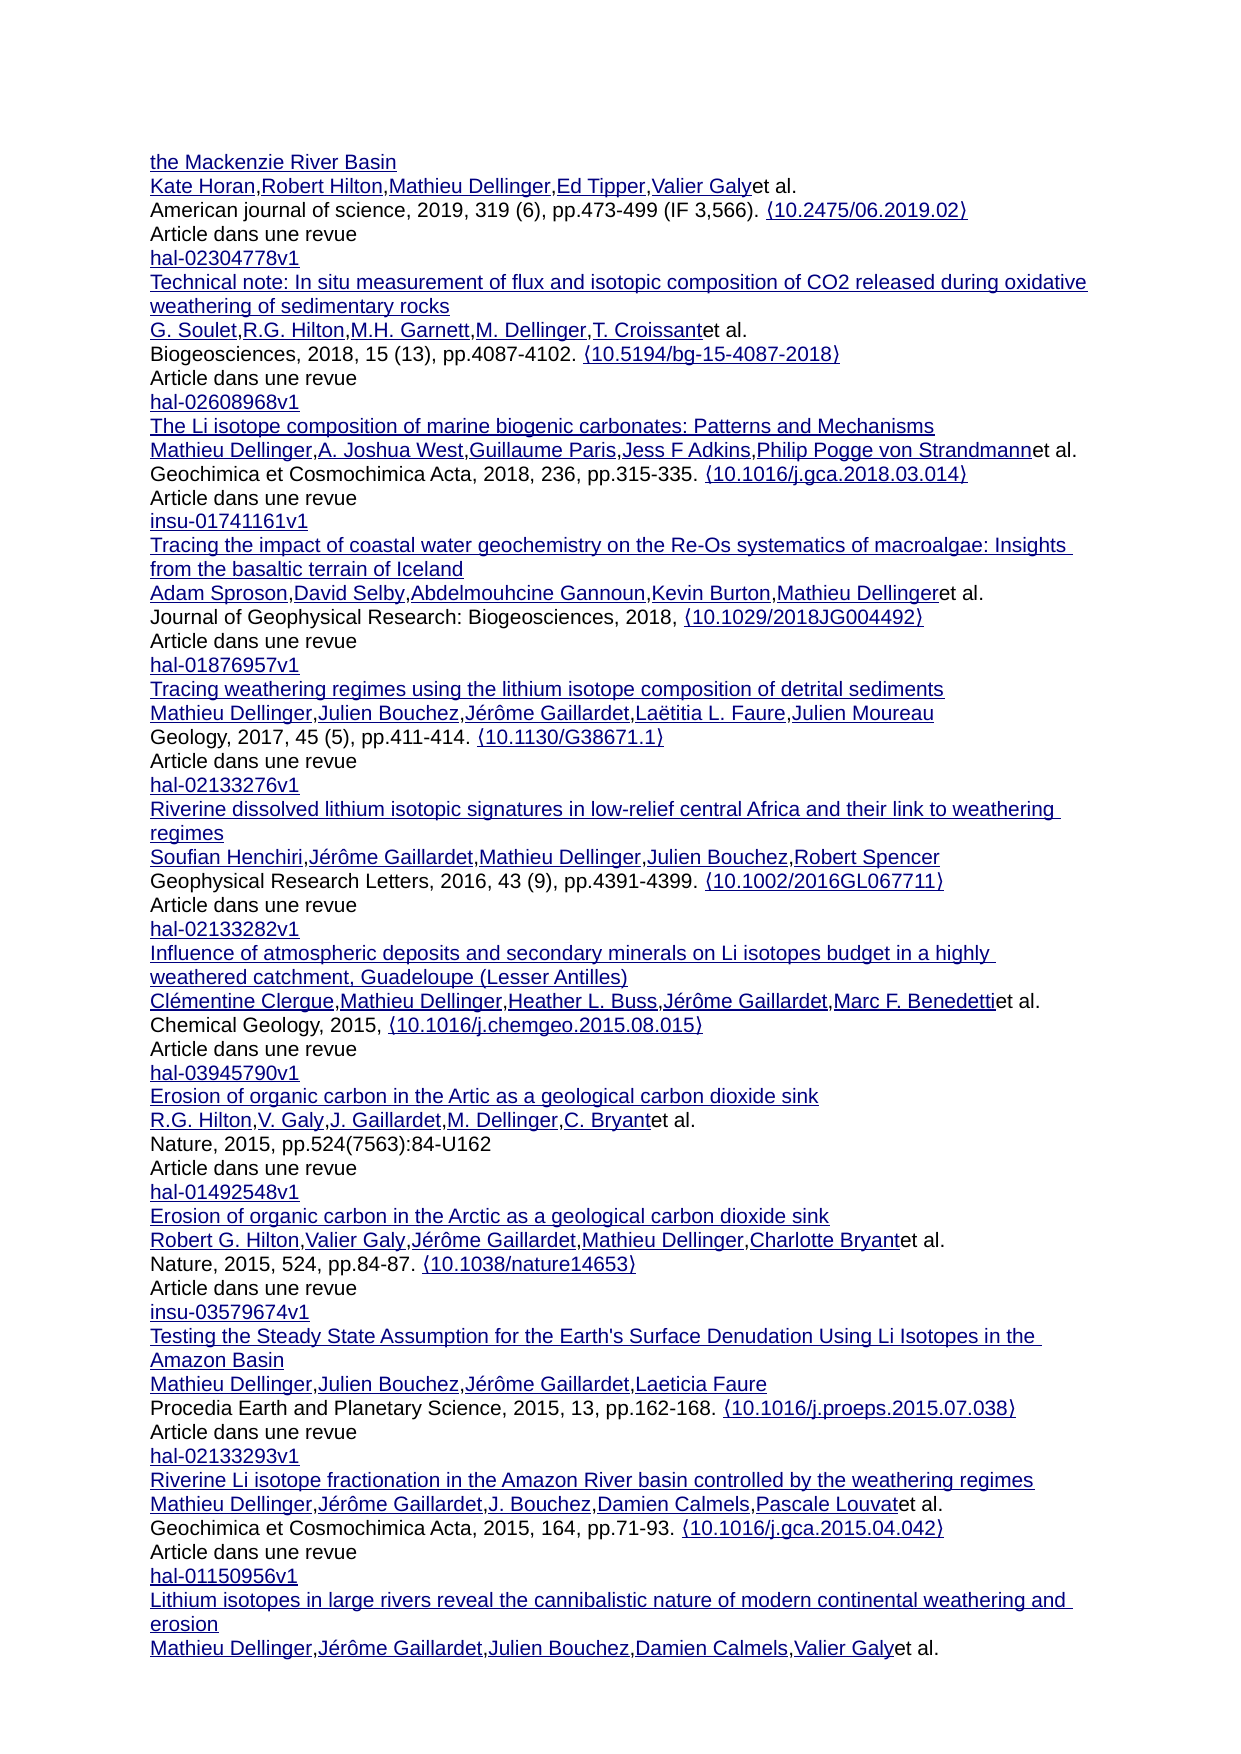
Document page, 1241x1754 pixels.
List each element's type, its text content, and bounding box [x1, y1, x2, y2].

table_cell Lithium isotopes in large rivers reveal the cannibalistic nature of modern continental weathering and erosion Mathieu Dellinger,Jérôme Gaillardet,Julien Bouchez,Damien Calmels,Valier Galyet al. [150, 1588, 1090, 1659]
table_cell Riverine Li isotope fractionation in the Amazon River basin controlled by the weathering regimes Mathieu Dellinger,Jérôme Gaillardet,J. Bouchez,Damien Calmels,Pascale Louvatet al. Geochimica et Cosmochimica Acta, 2015, 164, pp.71-93. ⟨10.1016/j.gca.2015.04.042⟩ Article dans une revue hal-01150956v1 [150, 1468, 1090, 1587]
table_cell Erosion of organic carbon in the Arctic as a geological carbon dioxide sink Robert G. Hilton,Valier Galy,Jérôme Gaillardet,Mathieu Dellinger,Charlotte Bryantet al. Nature, 2015, 524, pp.84-87. ⟨10.1038/nature14653⟩ Article dans une revue insu-03579674v1 [150, 1204, 1090, 1324]
table_cell Riverine dissolved lithium isotopic signatures in low-relief central Africa and their link to weathering regimes Soufian Henchiri,Jérôme Gaillardet,Mathieu Dellinger,Julien Bouchez,Robert Spencer Geophysical Research Letters, 2016, 43 (9), pp.4391-4399. ⟨10.1002/2016GL067711⟩ Article dans une revue hal-02133282v1 [150, 797, 1090, 941]
table_cell Tracing weathering regimes using the lithium isotope composition of detrital sediments Mathieu Dellinger,Julien Bouchez,Jérôme Gaillardet,Laëtitia L. Faure,Julien Moureau Geology, 2017, 45 (5), pp.411-414. ⟨10.1130/G38671.1⟩ Article dans une revue hal-02133276v1 [150, 677, 1090, 797]
table_cell Technical note: In situ measurement of flux and isotopic composition of CO2 released during oxidative weathering of sedimentary rocks G. Soulet,R.G. Hilton,M.H. Garnett,M. Dellinger,T. Croissantet al. Biogeosciences, 2018, 15 (13), pp.4087-4102. ⟨10.5194/bg-15-4087-2018⟩ Article dans une revue hal-02608968v1 [150, 270, 1090, 413]
table_cell The Li isotope composition of marine biogenic carbonates: Patterns and Mechanisms Mathieu Dellinger,A. Joshua West,Guillaume Paris,Jess F Adkins,Philip Pogge von Strandmannet al. Geochimica et Cosmochimica Acta, 2018, 236, pp.315-335. ⟨10.1016/j.gca.2018.03.014⟩ Article dans une revue insu-01741161v1 [150, 414, 1090, 533]
table_cell Testing the Steady State Assumption for the Earth's Surface Denudation Using Li Isotopes in the Amazon Basin Mathieu Dellinger,Julien Bouchez,Jérôme Gaillardet,Laeticia Faure Procedia Earth and Planetary Science, 2015, 13, pp.162-168. ⟨10.1016/j.proeps.2015.07.038⟩ Article dans une revue hal-02133293v1 [150, 1324, 1090, 1468]
table_cell Tracing the impact of coastal water geochemistry on the Re-Os systematics of macroalgae: Insights from the basaltic terrain of Iceland Adam Sproson,David Selby,Abdelmouhcine Gannoun,Kevin Burton,Mathieu Dellingeret al. Journal of Geophysical Research: Biogeosciences, 2018, ⟨10.1029/2018JG004492⟩ Article dans une revue hal-01876957v1 [150, 533, 1090, 677]
table_cell Influence of atmospheric deposits and secondary minerals on Li isotopes budget in a highly weathered catchment, Guadeloupe (Lesser Antilles) Clémentine Clergue,Mathieu Dellinger,Heather L. Buss,Jérôme Gaillardet,Marc F. Benedettiet al. Chemical Geology, 2015, ⟨10.1016/j.chemgeo.2015.08.015⟩ Article dans une revue hal-03945790v1 [150, 941, 1090, 1084]
table_cell the Mackenzie River Basin Kate Horan,Robert Hilton,Mathieu Dellinger,Ed Tipper,Valier Galyet al. American journal of science, 2019, 319 (6), pp.473-499 (IF 3,566). ⟨10.2475/06.2019.02⟩ Article dans une revue hal-02304778v1 [150, 150, 1090, 270]
table_cell Erosion of organic carbon in the Artic as a geological carbon dioxide sink R.G. Hilton,V. Galy,J. Gaillardet,M. Dellinger,C. Bryantet al. Nature, 2015, pp.524(7563):84-U162 Article dans une revue hal-01492548v1 [150, 1084, 1090, 1204]
